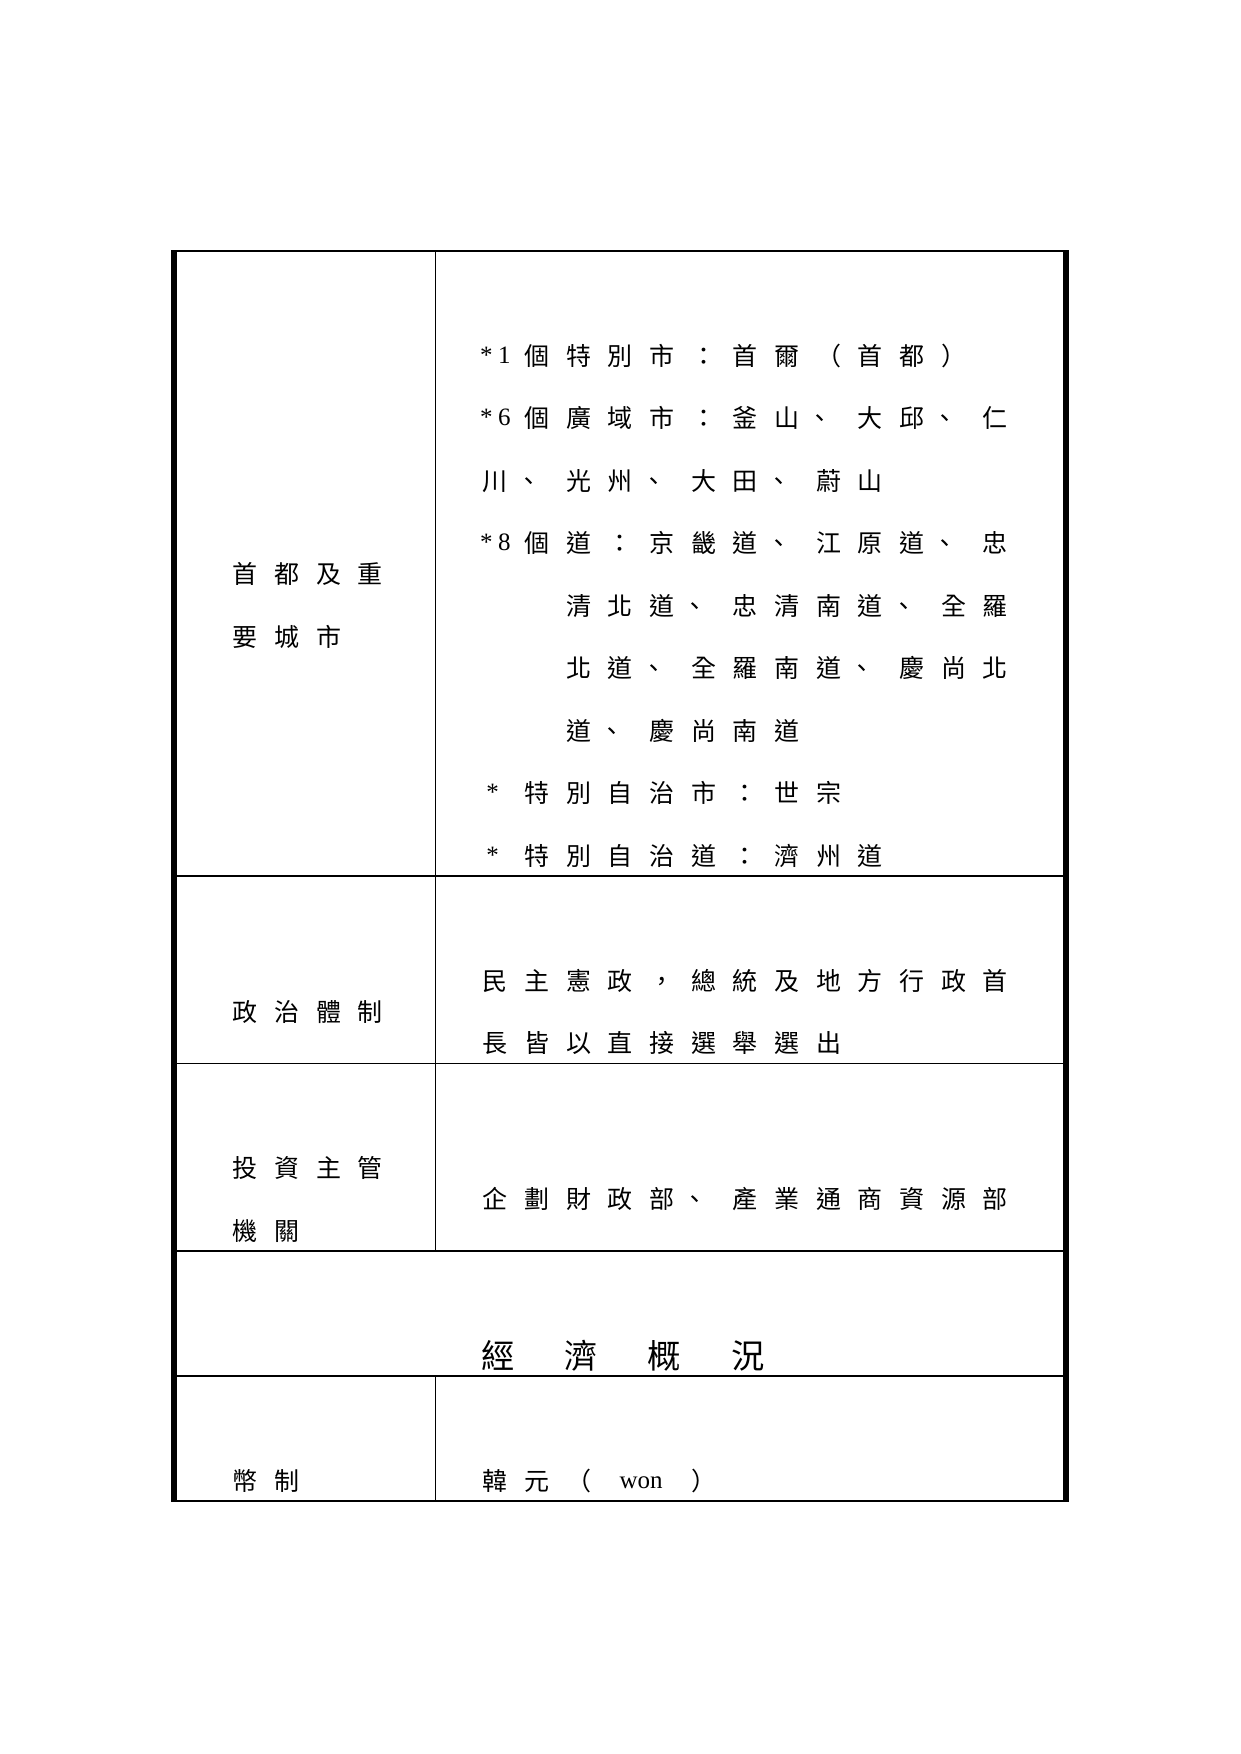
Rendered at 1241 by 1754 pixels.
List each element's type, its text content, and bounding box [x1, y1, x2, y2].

table_cell 政治體制 [177, 877, 435, 1063]
table_cell 韓元（won） [436, 1377, 1063, 1500]
table_cell 首都及重要城市 [177, 252, 435, 875]
table_cell 經 濟 概 況 [177, 1252, 1063, 1375]
table_cell * 1個特別市：首爾（首都） * 6個廣域市：釜山、大邱、仁川、光州、大田、蔚山 * 8個道：京畿道、江原道、忠清北道、忠清南道、全羅北道、全羅南道、慶尚北道、慶尚南道 * 特別自治市：世宗 * 特別自治道：濟州道 [436, 252, 1063, 875]
table_cell 投資主管機關 [177, 1064, 435, 1250]
table_cell 民主憲政，總統及地方行政首長皆以直接選舉選出 [436, 877, 1063, 1063]
table_cell 幣制 [177, 1377, 435, 1500]
table_cell 企劃財政部、產業通商資源部 [436, 1064, 1063, 1250]
